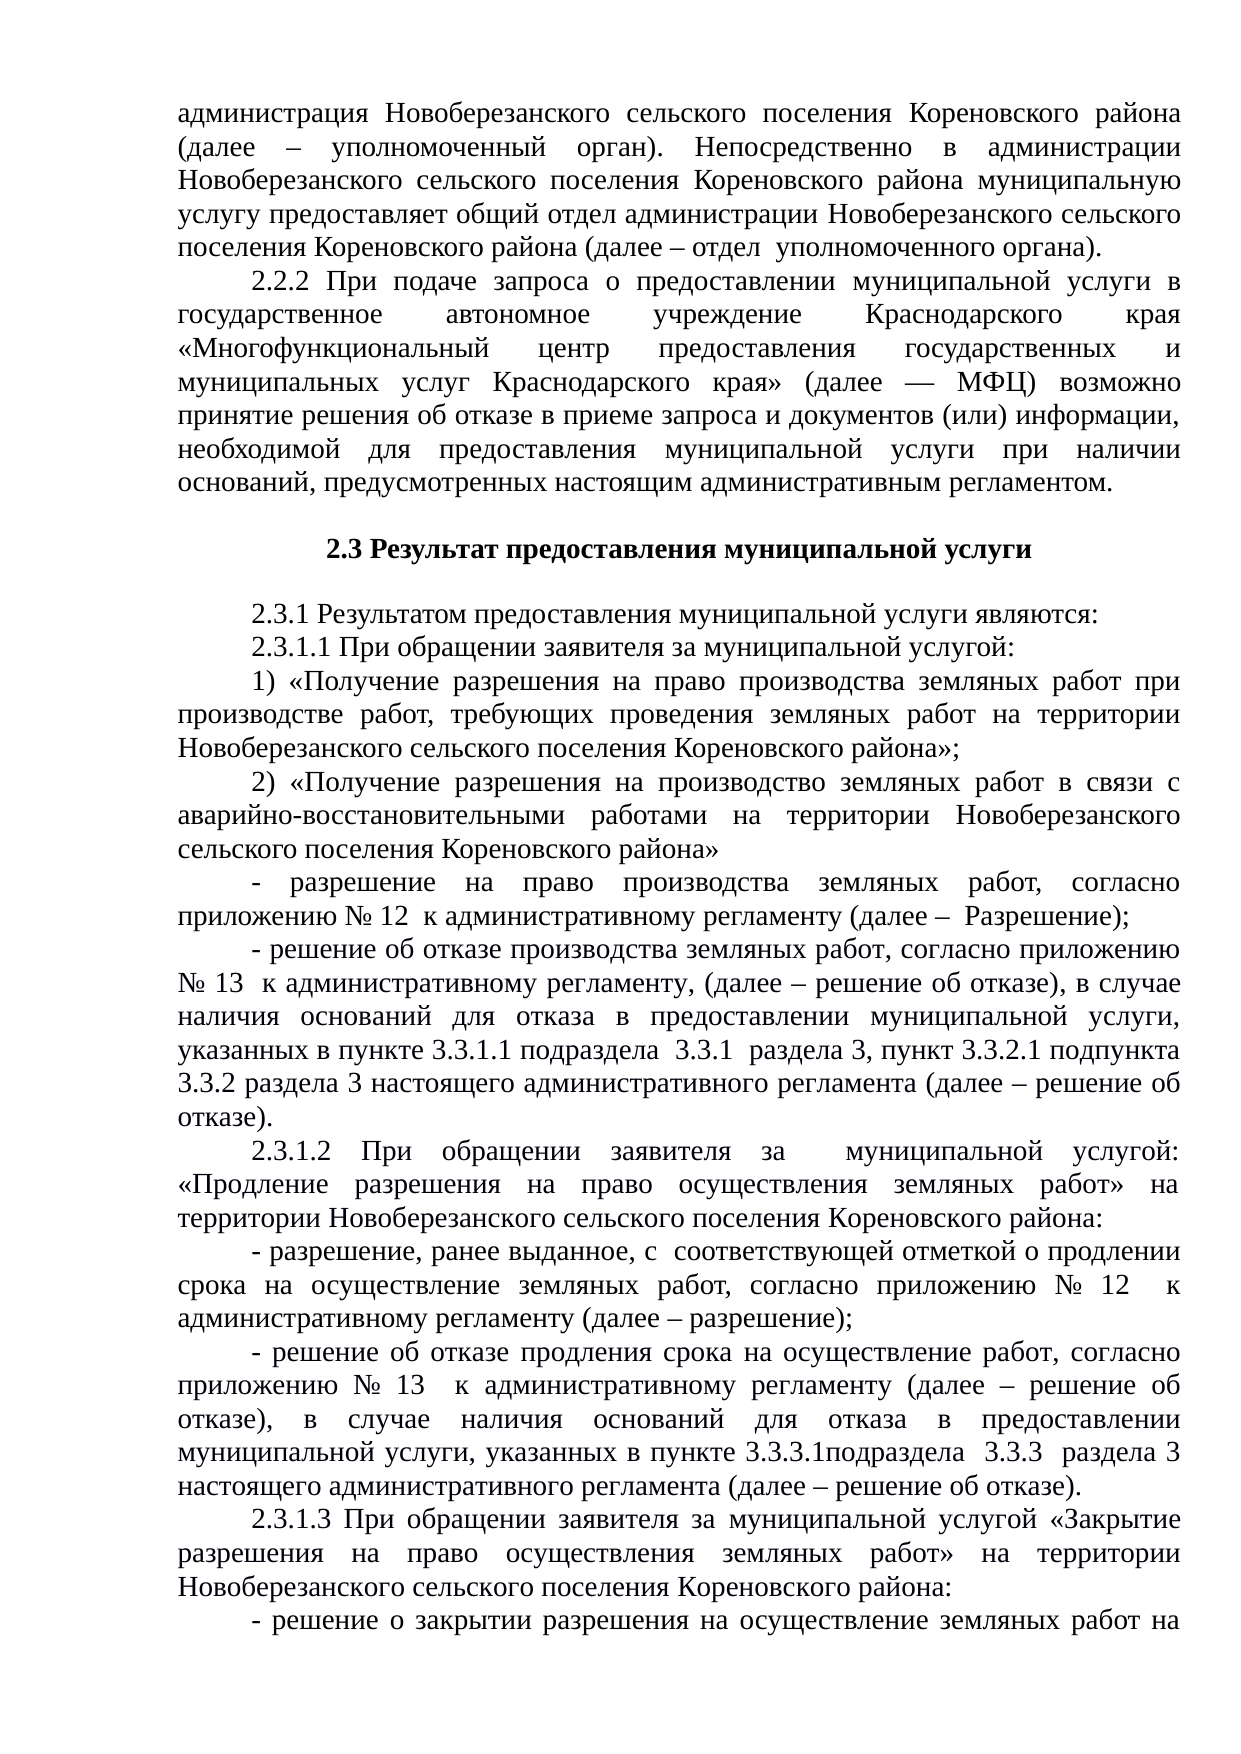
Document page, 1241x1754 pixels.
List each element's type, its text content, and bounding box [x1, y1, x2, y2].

text 2.3.1.2 При обращении заявителя за муниципальной услугой: «Продление разрешения на право осуществления земляных работ» на территории Новоберезанского сельского поселения Кореновского района: [177, 1133, 1179, 1233]
text - разрешение, ранее выданное, с соответствующей отметкой о продлении срока на осуществление земляных работ, согласно приложению № 12 к административному регламенту (далее – разрешение); [177, 1233, 1181, 1334]
text - решение о закрытии разрешения на осуществление земляных работ на [177, 1602, 1181, 1636]
text 2.2.2 При подаче запроса о предоставлении муниципальной услуги в государственное автономное учреждение Краснодарского края «Многофункциональный центр предоставления государственных и муниципальных услуг Краснодарского края» (далее — МФЦ) возможно принятие решения об отказе в приеме запроса и документов (или) информации, необходимой для предоставления муниципальной услуги при наличии оснований, предусмотренных настоящим административным регламентом. [177, 263, 1181, 498]
text - решение об отказе производства земляных работ, согласно приложению № 13 к административному регламенту, (далее – решение об отказе), в случае наличия оснований для отказа в предоставлении муниципальной услуги, указанных в пункте 3.3.1.1 подраздела 3.3.1 раздела 3, пункт 3.3.2.1 подпункта 3.3.2 раздела 3 настоящего административного регламента (далее – решение об отказе). [177, 931, 1181, 1133]
text - решение об отказе продления срока на осуществление работ, согласно приложению № 13 к административному регламенту (далее – решение об отказе), в случае наличия оснований для отказа в предоставлении муниципальной услуги, указанных в пункте 3.3.3.1подраздела 3.3.3 раздела 3 настоящего административного регламента (далее – решение об отказе). [177, 1334, 1181, 1502]
list 1) «Получение разрешения на право производства земляных работ при производстве работ, требующих проведения земляных работ на территории Новоберезанского сельского поселения Кореновского района»; [177, 663, 1181, 764]
text администрация Новоберезанского сельского поселения Кореновского района (далее – уполномоченный орган). Непосредственно в администрации Новоберезанского сельского поселения Кореновского района муниципальную услугу предоставляет общий отдел администрации Новоберезанского сельского поселения Кореновского района (далее – отдел уполномоченного органа). [177, 95, 1181, 263]
list 2.3.1.1 При обращении заявителя за муниципальной услугой: [177, 629, 1181, 663]
text 2.3.1.3 При обращении заявителя за муниципальной услугой «Закрытие разрешения на право осуществления земляных работ» на территории Новоберезанского сельского поселения Кореновского района: [177, 1502, 1181, 1602]
text - разрешение на право производства земляных работ, согласно приложению № 12 к административному регламенту (далее – Разрешение); [177, 864, 1181, 931]
text 2.3.1 Результатом предоставления муниципальной услуги являются: [177, 596, 1181, 629]
list 2) «Получение разрешения на производство земляных работ в связи с аварийно-восстановительными работами на территории Новоберезанского сельского поселения Кореновского района» [177, 764, 1181, 864]
list 2.3 Результат предоставления муниципальной услуги [177, 531, 1181, 565]
